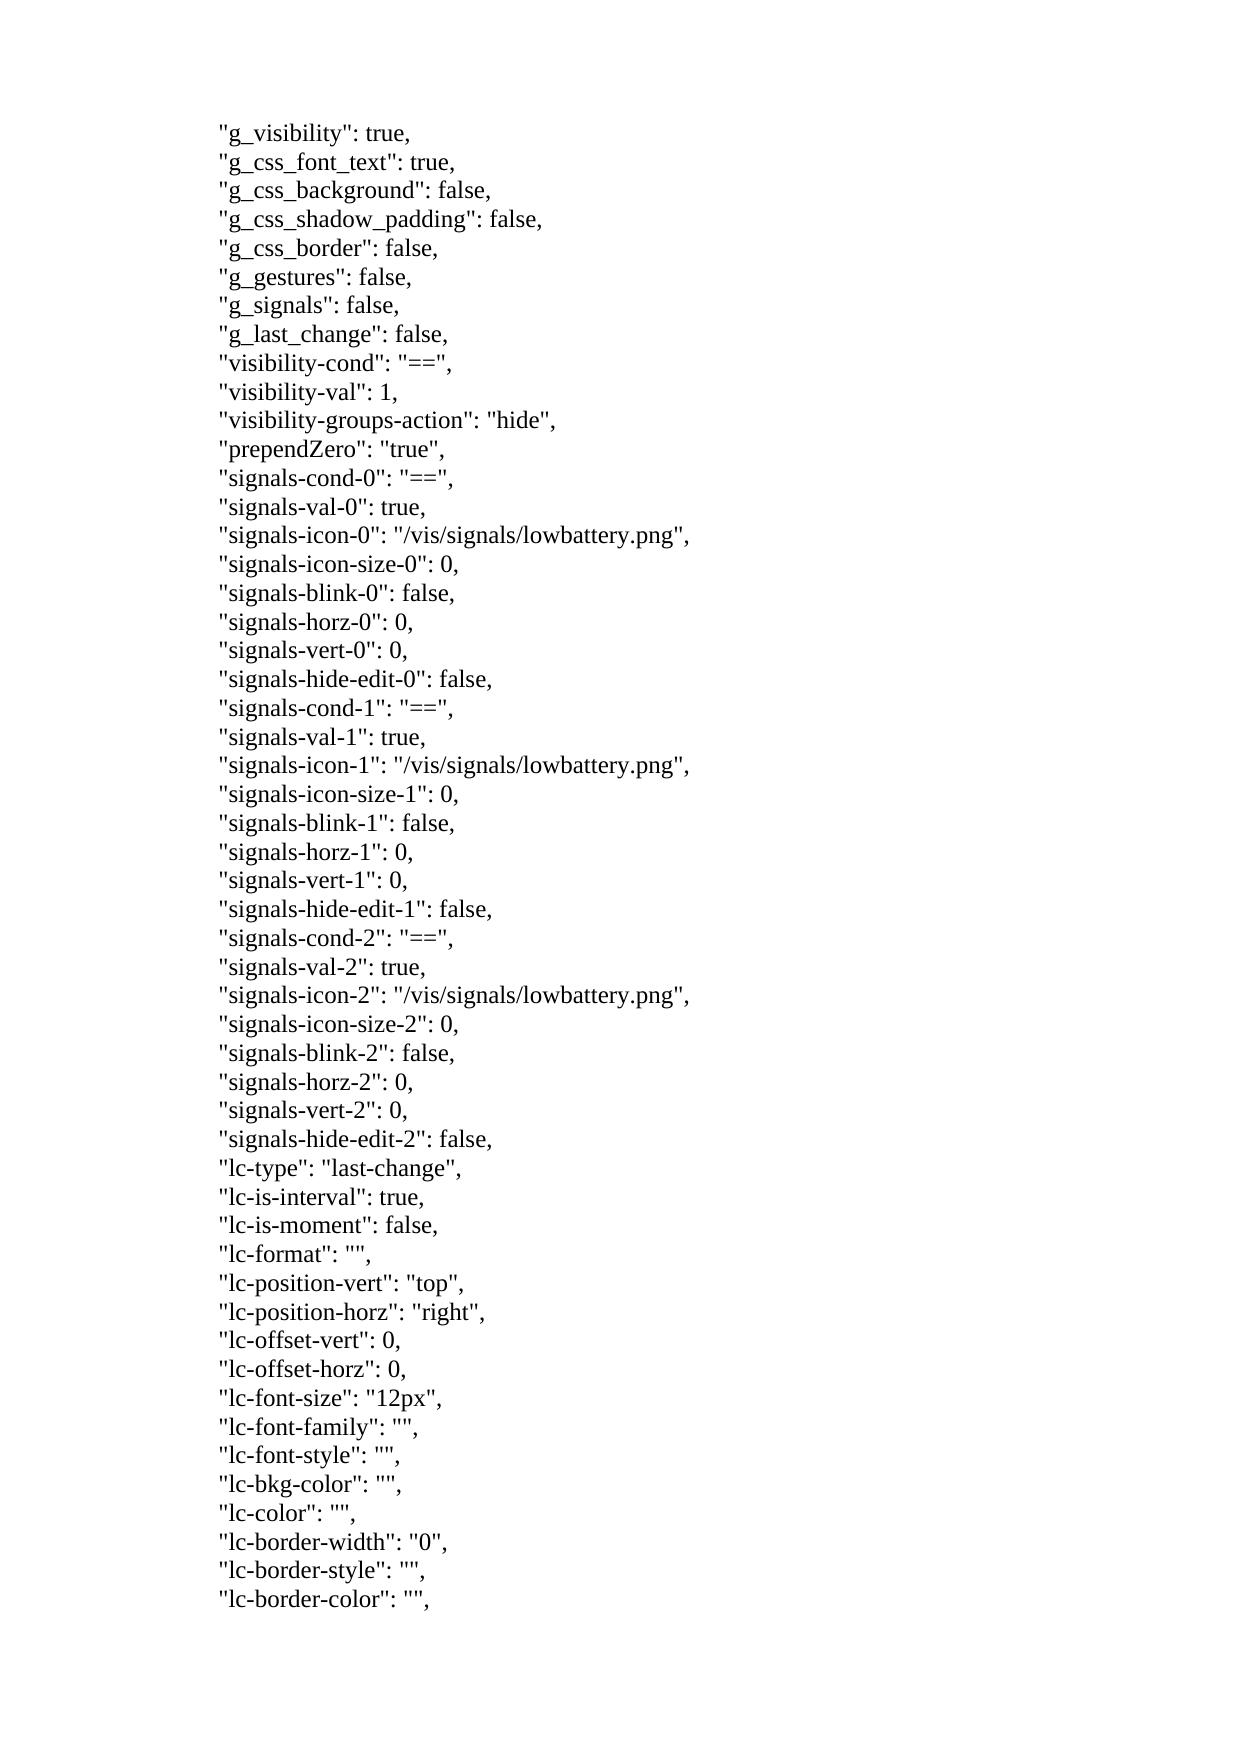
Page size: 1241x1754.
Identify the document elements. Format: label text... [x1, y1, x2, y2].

text "g_css_shadow_padding": false, [118, 204, 1122, 233]
text "signals-val-0": true, [118, 492, 1122, 521]
text "lc-format": "", [118, 1239, 1122, 1268]
text "lc-border-color": "", [118, 1584, 1122, 1613]
text "lc-font-family": "", [118, 1412, 1122, 1441]
text "signals-cond-0": "==", [118, 463, 1122, 492]
text "signals-icon-1": "/vis/signals/lowbattery.png", [118, 751, 1122, 779]
text "signals-hide-edit-2": false, [118, 1124, 1122, 1153]
text "signals-val-1": true, [118, 722, 1122, 751]
text "g_gestures": false, [118, 262, 1122, 291]
text "signals-blink-1": false, [118, 808, 1122, 837]
text "g_visibility": true, [118, 118, 1122, 147]
text "lc-bkg-color": "", [118, 1469, 1122, 1498]
text "signals-vert-1": 0, [118, 866, 1122, 894]
text "signals-horz-2": 0, [118, 1067, 1122, 1096]
text "signals-icon-size-0": 0, [118, 549, 1122, 578]
text "signals-icon-size-2": 0, [118, 1009, 1122, 1038]
text "g_last_change": false, [118, 319, 1122, 348]
text "signals-blink-2": false, [118, 1038, 1122, 1067]
text "lc-font-size": "12px", [118, 1383, 1122, 1412]
text "g_signals": false, [118, 291, 1122, 319]
text "g_css_font_text": true, [118, 147, 1122, 176]
text "lc-border-width": "0", [118, 1527, 1122, 1556]
text "signals-cond-1": "==", [118, 693, 1122, 722]
text "lc-is-moment": false, [118, 1211, 1122, 1239]
text "signals-icon-2": "/vis/signals/lowbattery.png", [118, 981, 1122, 1009]
text "signals-horz-1": 0, [118, 837, 1122, 866]
text "lc-color": "", [118, 1498, 1122, 1527]
text "visibility-groups-action": "hide", [118, 406, 1122, 434]
text "lc-type": "last-change", [118, 1153, 1122, 1182]
text "lc-border-style": "", [118, 1556, 1122, 1584]
text "signals-val-2": true, [118, 952, 1122, 981]
text "lc-position-vert": "top", [118, 1268, 1122, 1297]
text "signals-hide-edit-0": false, [118, 664, 1122, 693]
text "signals-horz-0": 0, [118, 607, 1122, 636]
text "lc-font-style": "", [118, 1441, 1122, 1469]
text "lc-offset-horz": 0, [118, 1354, 1122, 1383]
text "prependZero": "true", [118, 434, 1122, 463]
text "signals-vert-0": 0, [118, 636, 1122, 664]
text "signals-cond-2": "==", [118, 923, 1122, 952]
text "signals-blink-0": false, [118, 578, 1122, 607]
text "signals-icon-size-1": 0, [118, 779, 1122, 808]
text "visibility-cond": "==", [118, 348, 1122, 377]
text "signals-icon-0": "/vis/signals/lowbattery.png", [118, 521, 1122, 549]
text "g_css_background": false, [118, 176, 1122, 204]
text "visibility-val": 1, [118, 377, 1122, 406]
text "g_css_border": false, [118, 233, 1122, 262]
text "lc-is-interval": true, [118, 1182, 1122, 1211]
text "signals-vert-2": 0, [118, 1096, 1122, 1124]
text "signals-hide-edit-1": false, [118, 894, 1122, 923]
text "lc-offset-vert": 0, [118, 1326, 1122, 1354]
text "lc-position-horz": "right", [118, 1297, 1122, 1326]
